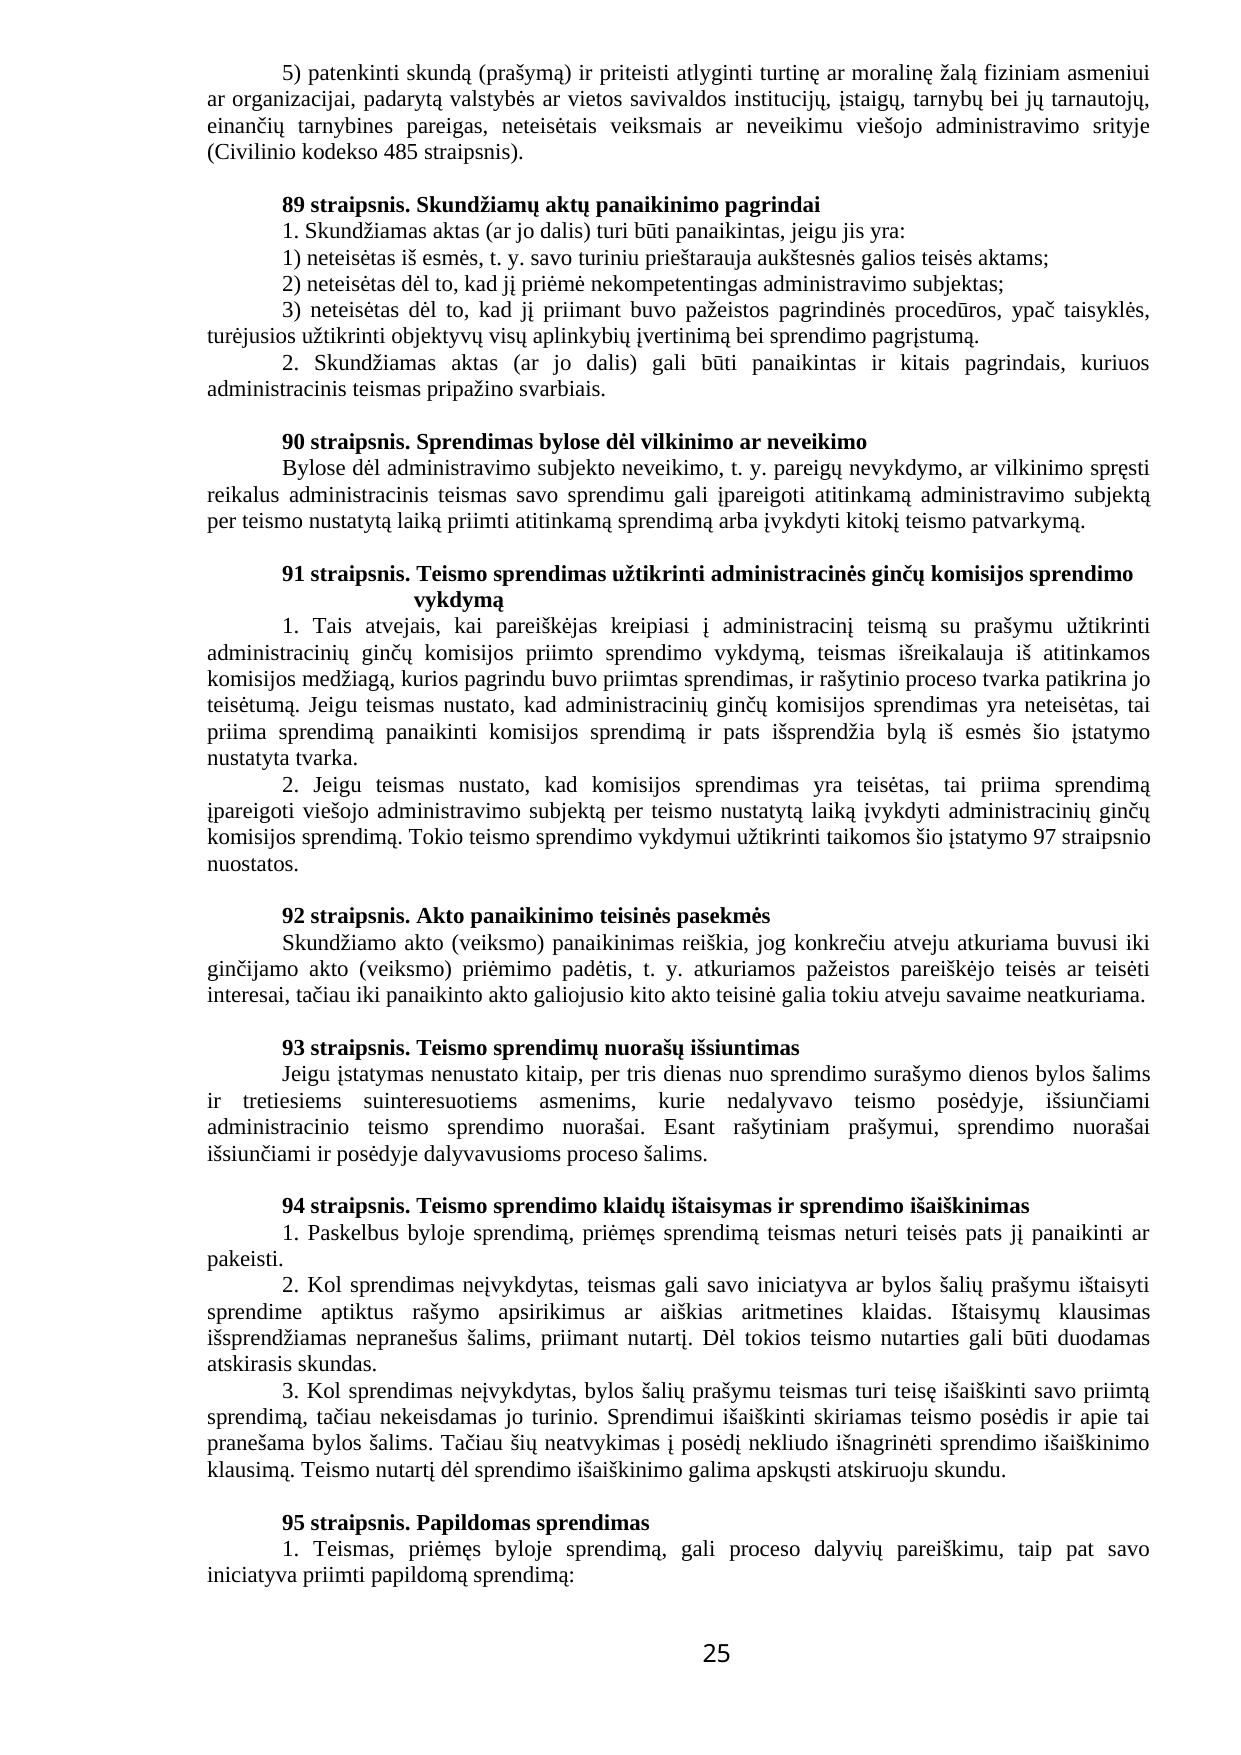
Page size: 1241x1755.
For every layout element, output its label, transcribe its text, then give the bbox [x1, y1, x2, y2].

text 89 straipsnis. Skundžiamų aktų panaikinimo pagrindai [207, 191, 1152, 217]
text 2. Jeigu teismas nustato, kad komisijos sprendimas yra teisėtas, tai priima sprendimą įpareigoti viešojo administravimo subjektą per teismo nustatytą laiką įvykdyti administracinių ginčų komisijos sprendimą. Tokio teismo sprendimo vykdymui užtikrinti taikomos šio įstatymo 97 straipsnio nuostatos. [207, 771, 1152, 876]
text 5) patenkinti skundą (prašymą) ir priteisti atlyginti turtinę ar moralinę žalą fiziniam asmeniui ar organizacijai, padarytą valstybės ar vietos savivaldos institucijų, įstaigų, tarnybų bei jų tarnautojų, einančių tarnybines pareigas, neteisėtais veiksmais ar neveikimu viešojo administravimo srityje (Civilinio kodekso 485 straipsnis). [207, 59, 1152, 164]
text 1. Tais atvejais, kai pareiškėjas kreipiasi į administracinį teismą su prašymu užtikrinti administracinių ginčų komisijos priimto sprendimo vykdymą, teismas išreikalauja iš atitinkamos komisijos medžiagą, kurios pagrindu buvo priimtas sprendimas, ir rašytinio proceso tvarka patikrina jo teisėtumą. Jeigu teismas nustato, kad administracinių ginčų komisijos sprendimas yra neteisėtas, tai priima sprendimą panaikinti komisijos sprendimą ir pats išsprendžia bylą iš esmės šio įstatymo nustatyta tvarka. [207, 612, 1152, 771]
text 2. Kol sprendimas neįvykdytas, teismas gali savo iniciatyva ar bylos šalių prašymu ištaisyti sprendime aptiktus rašymo apsirikimus ar aiškias aritmetines klaidas. Ištaisymų klausimas išsprendžiamas nepranešus šalims, priimant nutartį. Dėl tokios teismo nutarties gali būti duodamas atskirasis skundas. [207, 1271, 1152, 1377]
text 1. Teismas, priėmęs byloje sprendimą, gali proceso dalyvių pareiškimu, taip pat savo iniciatyva priimti papildomą sprendimą: [207, 1535, 1152, 1588]
text 1. Paskelbus byloje sprendimą, priėmęs sprendimą teismas neturi teisės pats jį panaikinti ar pakeisti. [207, 1219, 1152, 1271]
text 2. Skundžiamas aktas (ar jo dalis) gali būti panaikintas ir kitais pagrindais, kuriuos administracinis teismas pripažino svarbiais. [207, 349, 1152, 402]
text 3. Kol sprendimas neįvykdytas, bylos šalių prašymu teismas turi teisę išaiškinti savo priimtą sprendimą, tačiau nekeisdamas jo turinio. Sprendimui išaiškinti skiriamas teismo posėdis ir apie tai pranešama bylos šalims. Tačiau šių neatvykimas į posėdį nekliudo išnagrinėti sprendimo išaiškinimo klausimą. Teismo nutartį dėl sprendimo išaiškinimo galima apskųsti atskiruoju skundu. [207, 1377, 1152, 1482]
text 93 straipsnis. Teismo sprendimų nuorašų išsiuntimas [207, 1034, 1152, 1061]
text 1. Skundžiamas aktas (ar jo dalis) turi būti panaikintas, jeigu jis yra: [207, 217, 1152, 243]
text 90 straipsnis. Sprendimas bylose dėl vilkinimo ar neveikimo [207, 428, 1152, 454]
text vykdymą [413, 586, 1152, 612]
text Bylose dėl administravimo subjekto neveikimo, t. y. pareigų nevykdymo, ar vilkinimo spręsti reikalus administracinis teismas savo sprendimu gali įpareigoti atitinkamą administravimo subjektą per teismo nustatytą laiką priimti atitinkamą sprendimą arba įvykdyti kitokį teismo patvarkymą. [207, 454, 1152, 533]
text 1) neteisėtas iš esmės, t. y. savo turiniu prieštarauja aukštesnės galios teisės aktams; [207, 243, 1152, 270]
text 3) neteisėtas dėl to, kad jį priimant buvo pažeistos pagrindinės procedūros, ypač taisyklės, turėjusios užtikrinti objektyvų visų aplinkybių įvertinimą bei sprendimo pagrįstumą. [207, 296, 1152, 349]
text 95 straipsnis. Papildomas sprendimas [207, 1508, 1152, 1535]
text Skundžiamo akto (veiksmo) panaikinimas reiškia, jog konkrečiu atveju atkuriama buvusi iki ginčijamo akto (veiksmo) priėmimo padėtis, t. y. atkuriamos pažeistos pareiškėjo teisės ar teisėti interesai, tačiau iki panaikinto akto galiojusio kito akto teisinė galia tokiu atveju savaime neatkuriama. [207, 929, 1152, 1008]
text 91 straipsnis. Teismo sprendimas užtikrinti administracinės ginčų komisijos sprendimo [282, 560, 1152, 586]
text 2) neteisėtas dėl to, kad jį priėmė nekompetentingas administravimo subjektas; [207, 270, 1152, 296]
text 94 straipsnis. Teismo sprendimo klaidų ištaisymas ir sprendimo išaiškinimas [207, 1192, 1152, 1219]
text Jeigu įstatymas nenustato kitaip, per tris dienas nuo sprendimo surašymo dienos bylos šalims ir tretiesiems suinteresuotiems asmenims, kurie nedalyvavo teismo posėdyje, išsiunčiami administracinio teismo sprendimo nuorašai. Esant rašytiniam prašymui, sprendimo nuorašai išsiunčiami ir posėdyje dalyvavusioms proceso šalims. [207, 1061, 1152, 1166]
text 92 straipsnis. Akto panaikinimo teisinės pasekmės [207, 902, 1152, 929]
